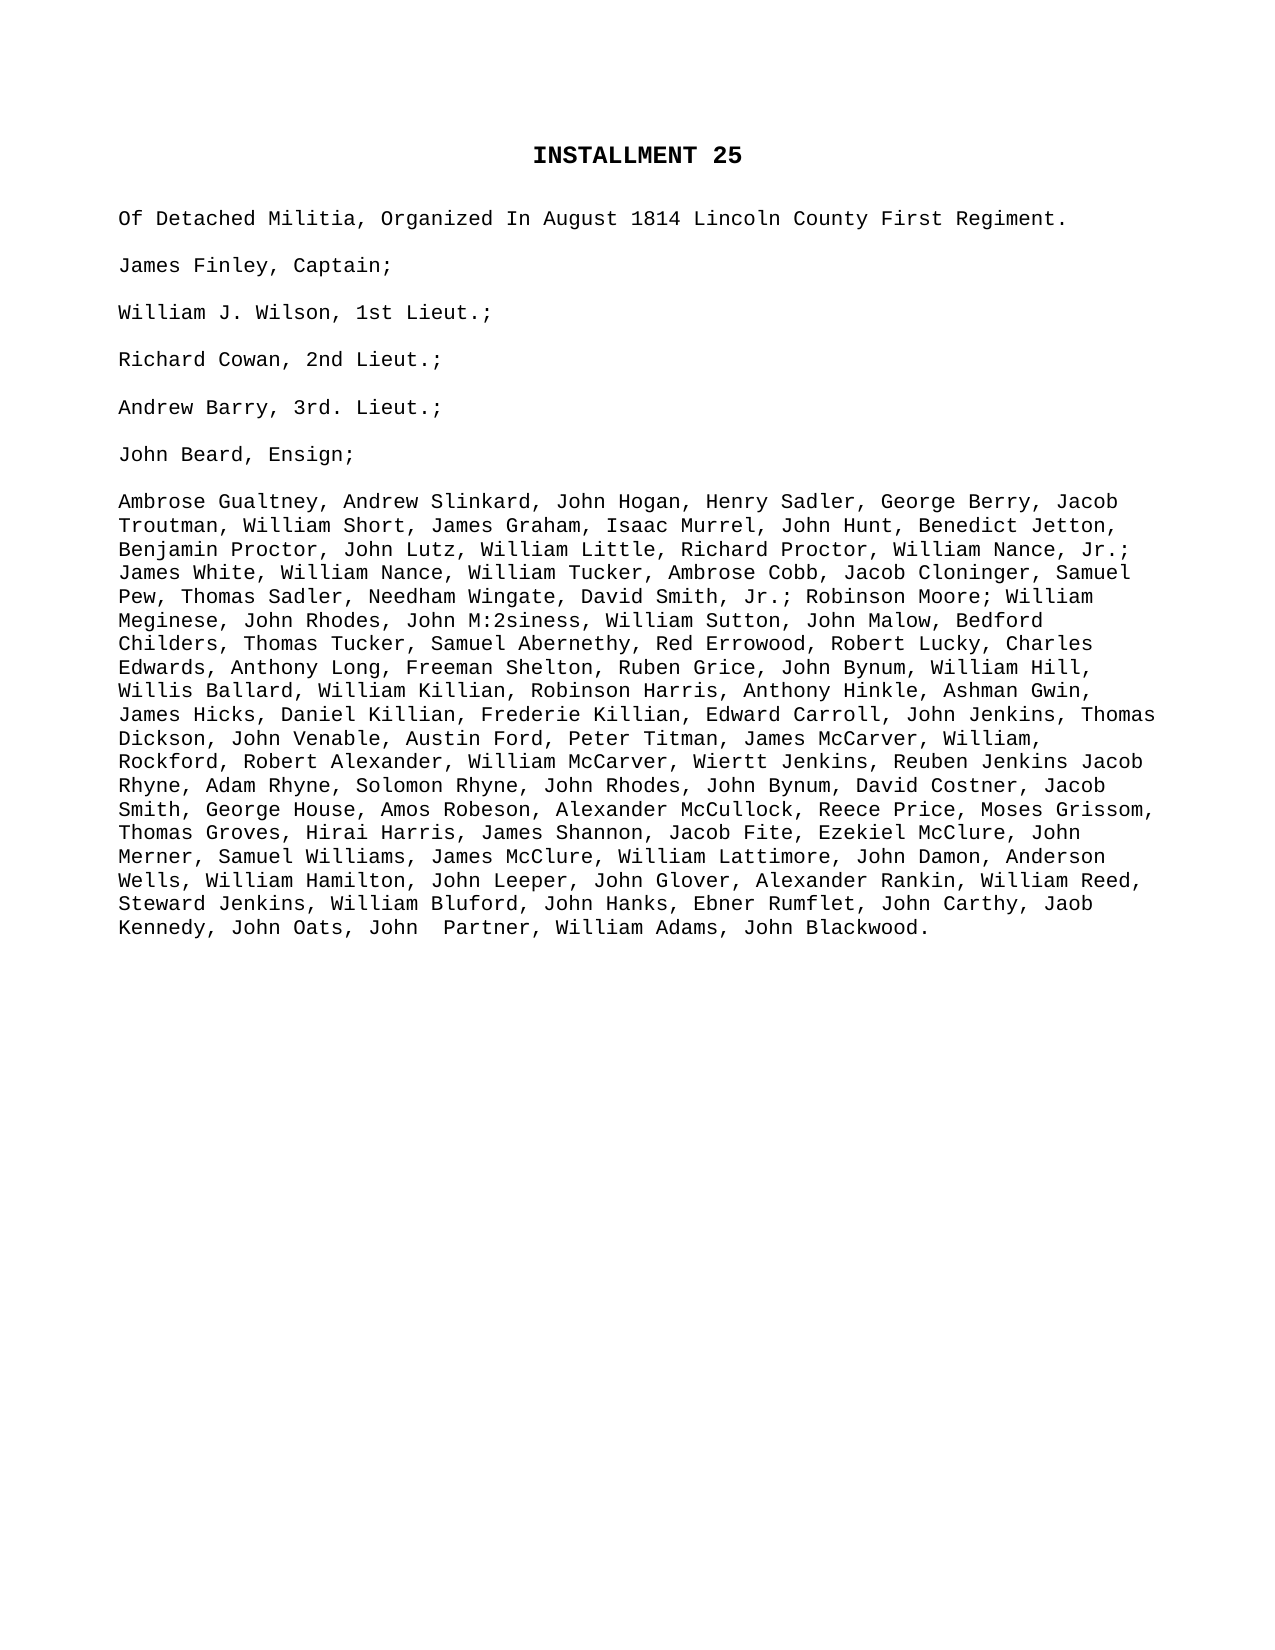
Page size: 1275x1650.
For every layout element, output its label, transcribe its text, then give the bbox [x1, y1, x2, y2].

subtitle INSTALLMENT 25 [118, 143, 1157, 171]
text William J. Wilson, 1st Lieut.; [118, 302, 1157, 326]
text Of Detached Militia, Organized In August 1814 Lincoln County First Regiment. [118, 208, 1157, 231]
text Richard Cowan, 2nd Lieut.; [118, 349, 1157, 373]
text Andrew Barry, 3rd. Lieut.; [118, 397, 1157, 420]
text James Finley, Captain; [118, 255, 1157, 278]
text John Beard, Ensign; [118, 444, 1157, 468]
text Ambrose Gualtney, Andrew Slinkard, John Hogan, Henry Sadler, George Berry, Jacob Troutman, William Short, James Graham, Isaac Murrel, John Hunt, Benedict Jetton, Benjamin Proctor, John Lutz, William Little, Richard Proctor, William Nance, Jr.; James White, William Nance, William Tucker, Ambrose Cobb, Jacob Cloninger, Samuel Pew, Thomas Sadler, Needham Wingate, David Smith, Jr.; Robinson Moore; William Meginese, John Rhodes, John M:2siness, William Sutton, John Malow, Bedford Childers, Thomas Tucker, Samuel Abernethy, Red Errowood, Robert Lucky, Charles Edwards, Anthony Long, Freeman Shelton, Ruben Grice, John Bynum, William Hill, Willis Ballard, William Killian, Robinson Harris, Anthony Hinkle, Ashman Gwin, James Hicks, Daniel Killian, Frederie Killian, Edward Carroll, John Jenkins, Thomas Dickson, John Venable, Austin Ford, Peter Titman, James McCarver, William, Rockford, Robert Alexander, William McCarver, Wiertt Jenkins, Reuben Jenkins Jacob Rhyne, Adam Rhyne, Solomon Rhyne, John Rhodes, John Bynum, David Costner, Jacob Smith, George House, Amos Robeson, Alexander McCullock, Reece Price, Moses Grissom, Thomas Groves, Hirai Harris, James Shannon, Jacob Fite, Ezekiel McClure, John Merner, Samuel Williams, James McClure, William Lattimore, John Damon, Anderson Wells, William Hamilton, John Leeper, John Glover, Alexander Rankin, William Reed, Steward Jenkins, William Bluford, John Hanks, Ebner Rumflet, John Carthy, Jaob Kennedy, John Oats, John Partner, William Adams, John Blackwood. [118, 491, 1157, 941]
